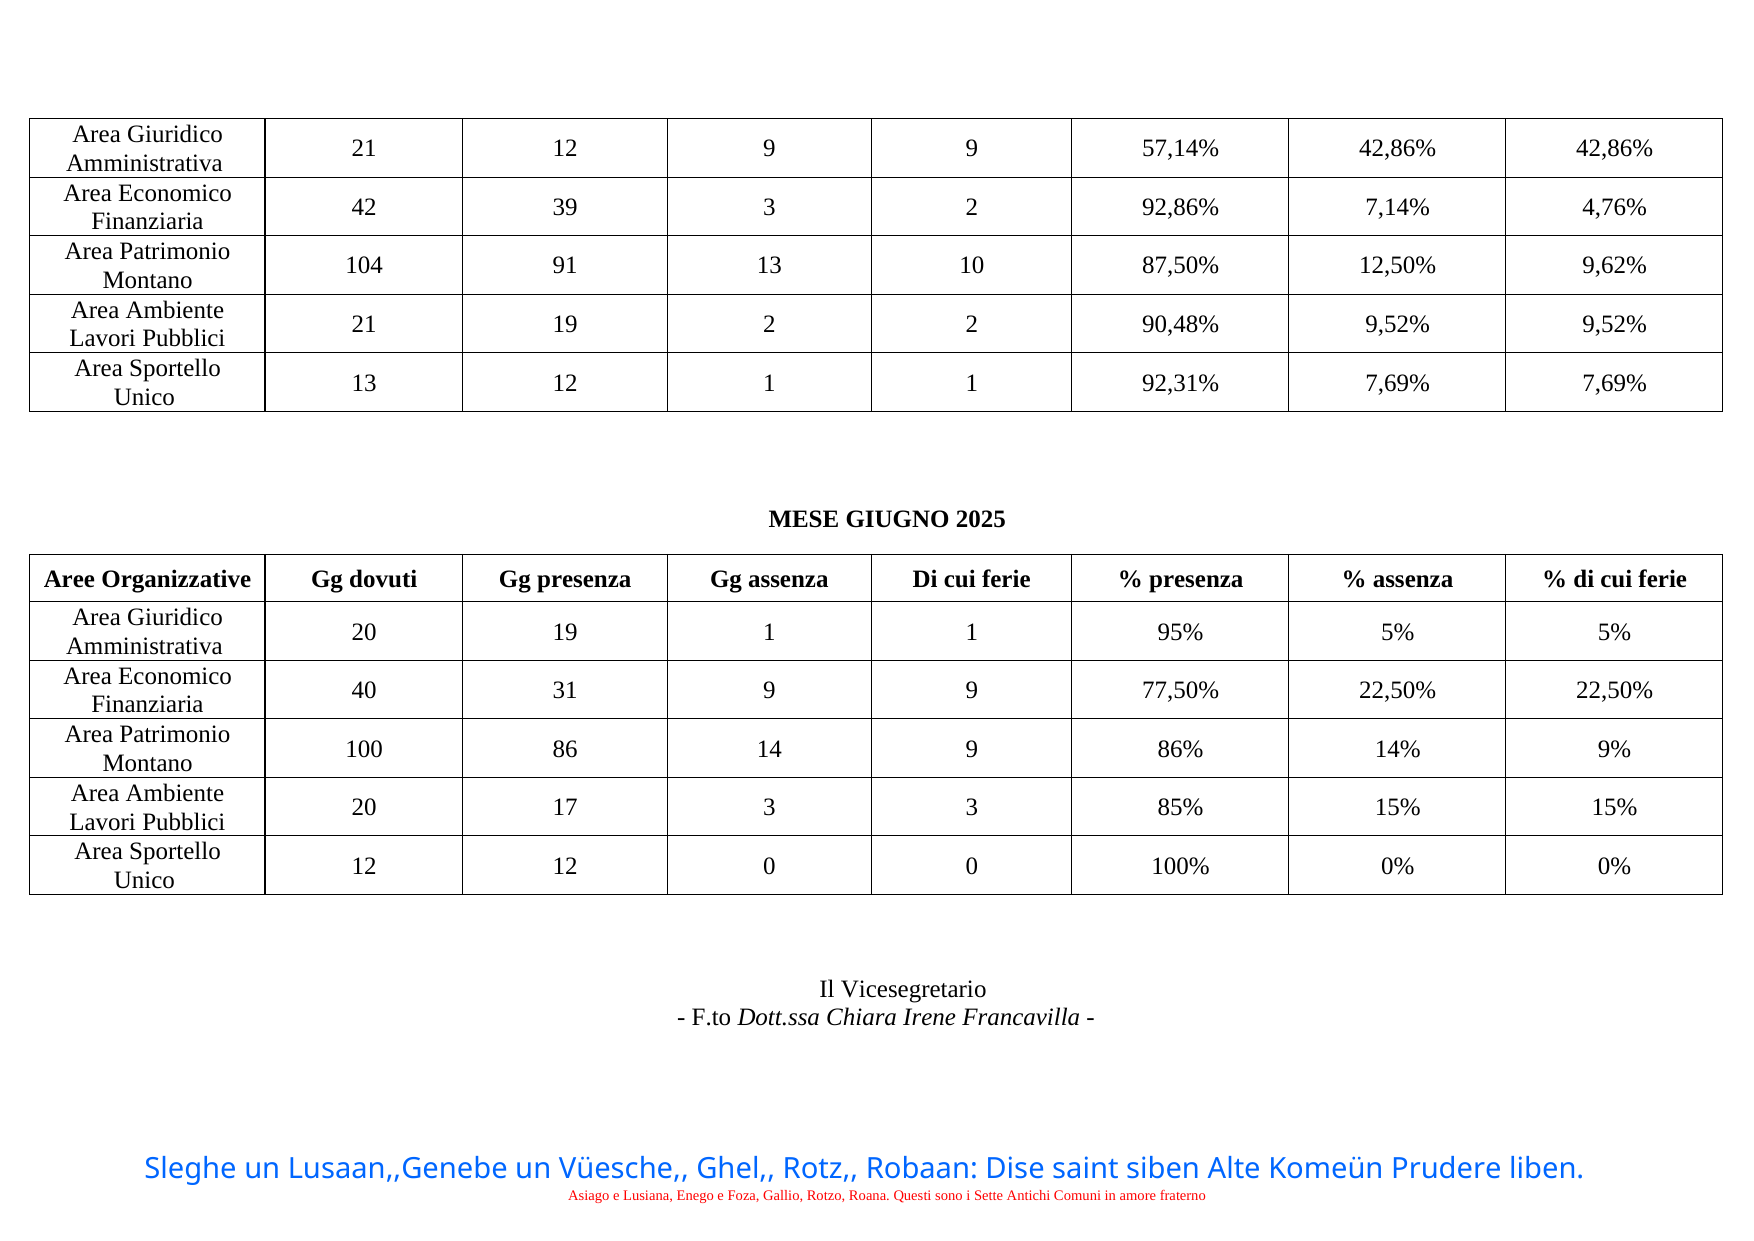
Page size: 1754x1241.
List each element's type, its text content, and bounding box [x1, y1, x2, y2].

table_cell 22,50% [1289, 661, 1505, 718]
table_cell 57,14% [1072, 119, 1288, 177]
table_cell 22,50% [1506, 661, 1722, 718]
table_cell Area Sportello Unico [30, 836, 264, 894]
table_cell 31 [463, 661, 667, 718]
table_cell 9 [872, 661, 1071, 718]
table_cell 0 [872, 836, 1071, 894]
table_cell 17 [463, 778, 667, 835]
table_cell 100% [1072, 836, 1288, 894]
table_cell 92,31% [1072, 353, 1288, 411]
table_cell 7,69% [1506, 353, 1722, 411]
table_cell 5% [1289, 602, 1505, 660]
text MESE GIUGNO 2025 [29, 504, 1744, 533]
table_cell 12,50% [1289, 236, 1505, 294]
table_cell 13 [668, 236, 871, 294]
table_cell 2 [872, 295, 1071, 352]
table_header Di cui ferie [872, 555, 1071, 601]
table_cell Area Ambiente Lavori Pubblici [30, 295, 264, 352]
table_cell 9 [668, 661, 871, 718]
table_header % di cui ferie [1506, 555, 1722, 601]
table_cell Area Economico Finanziaria [30, 178, 264, 235]
table_cell Area Patrimonio Montano [30, 236, 264, 294]
table_header % assenza [1289, 555, 1505, 601]
table_cell 9,52% [1506, 295, 1722, 352]
table_cell 20 [266, 778, 462, 835]
table_cell Area Giuridico Amministrativa [30, 119, 264, 177]
table_cell 1 [668, 353, 871, 411]
table_cell Area Sportello Unico [30, 353, 264, 411]
table_cell 104 [266, 236, 462, 294]
table_cell 100 [266, 719, 462, 777]
table_cell 15% [1289, 778, 1505, 835]
table_cell 15% [1506, 778, 1722, 835]
table_cell 87,50% [1072, 236, 1288, 294]
table_cell 9,52% [1289, 295, 1505, 352]
table_cell 5% [1506, 602, 1722, 660]
table_cell 10 [872, 236, 1071, 294]
table_cell 92,86% [1072, 178, 1288, 235]
table_cell 19 [463, 602, 667, 660]
table_cell 21 [266, 295, 462, 352]
table_cell 9,62% [1506, 236, 1722, 294]
table_cell 40 [266, 661, 462, 718]
table_cell 12 [463, 119, 667, 177]
table_cell 3 [872, 778, 1071, 835]
table_cell 3 [668, 178, 871, 235]
table_cell 0% [1506, 836, 1722, 894]
table_cell 12 [266, 836, 462, 894]
table_cell Area Ambiente Lavori Pubblici [30, 778, 264, 835]
table_cell 0% [1289, 836, 1505, 894]
table_cell 0 [668, 836, 871, 894]
table_cell Area Patrimonio Montano [30, 719, 264, 777]
table_cell 2 [872, 178, 1071, 235]
table_cell 90,48% [1072, 295, 1288, 352]
table_cell 1 [872, 353, 1071, 411]
table_cell 85% [1072, 778, 1288, 835]
table_cell 7,14% [1289, 178, 1505, 235]
table_cell 13 [266, 353, 462, 411]
table_cell 9 [668, 119, 871, 177]
table_cell 9 [872, 719, 1071, 777]
table_cell 3 [668, 778, 871, 835]
table_cell 20 [266, 602, 462, 660]
table_cell 21 [266, 119, 462, 177]
table_cell 39 [463, 178, 667, 235]
text Il Vicesegretario [29, 974, 1744, 1002]
table_cell 4,76% [1506, 178, 1722, 235]
text - F.to Dott.ssa Chiara Irene Francavilla - [29, 1002, 1744, 1031]
table_cell 77,50% [1072, 661, 1288, 718]
table_cell 2 [668, 295, 871, 352]
table_cell 14 [668, 719, 871, 777]
table_cell 7,69% [1289, 353, 1505, 411]
table_header Gg assenza [668, 555, 871, 601]
table_cell 1 [872, 602, 1071, 660]
table_cell 14% [1289, 719, 1505, 777]
table_cell 12 [463, 353, 667, 411]
table_cell 19 [463, 295, 667, 352]
table_cell 91 [463, 236, 667, 294]
table_cell 12 [463, 836, 667, 894]
table_cell 9 [872, 119, 1071, 177]
table_cell 42,86% [1289, 119, 1505, 177]
table_cell Area Economico Finanziaria [30, 661, 264, 718]
table_cell 86% [1072, 719, 1288, 777]
table_cell 9% [1506, 719, 1722, 777]
table_header Gg dovuti [266, 555, 462, 601]
table_header Gg presenza [463, 555, 667, 601]
table_header % presenza [1072, 555, 1288, 601]
table_cell 42 [266, 178, 462, 235]
table_cell 95% [1072, 602, 1288, 660]
table_header Aree Organizzative [30, 555, 264, 601]
table_cell 42,86% [1506, 119, 1722, 177]
table_cell 1 [668, 602, 871, 660]
table_cell Area Giuridico Amministrativa [30, 602, 264, 660]
table_cell 86 [463, 719, 667, 777]
